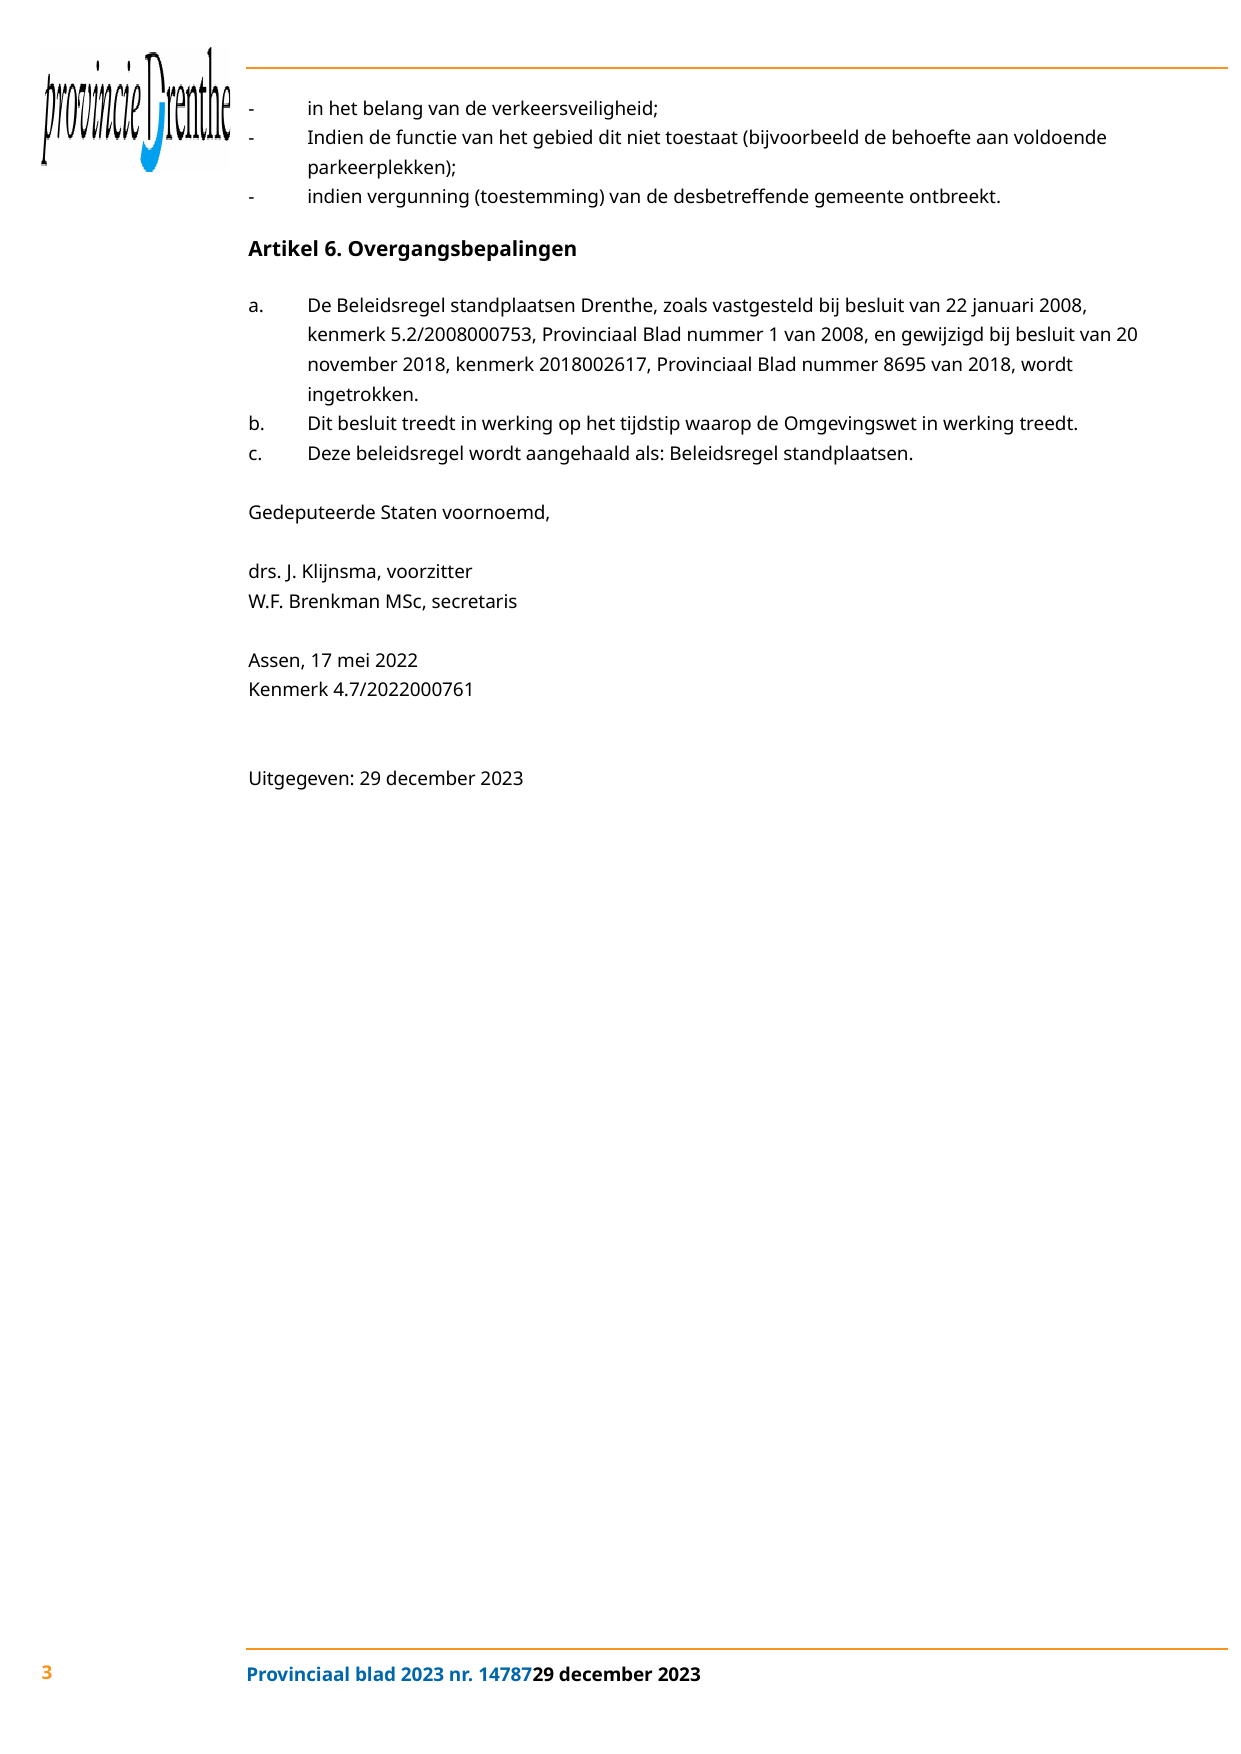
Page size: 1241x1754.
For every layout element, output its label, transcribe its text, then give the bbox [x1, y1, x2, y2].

list Dit besluit treedt in werking op het tijdstip waarop de Omgevingswet in werking treedt. [248, 410, 1152, 436]
text Artikel 6. Overgangsbepalingen [248, 234, 1152, 262]
list indien vergunning (toestemming) van de desbetreffende gemeente ontbreekt. [248, 183, 1152, 209]
text Kenmerk 4.7/2022000761 [248, 677, 1152, 702]
text Gedeputeerde Staten voornoemd, [248, 499, 1152, 525]
text Uitgegeven: 29 december 2023 [248, 765, 1152, 791]
text W.F. Brenkman MSc, secretaris [248, 588, 1152, 613]
text Assen, 17 mei 2022 [248, 647, 1152, 673]
text drs. J. Klijnsma, voorzitter [248, 558, 1152, 584]
list in het belang van de verkeersveiligheid; [248, 95, 1152, 121]
list Deze beleidsregel wordt aangehaald als: Beleidsregel standplaatsen. [248, 440, 1152, 466]
picture [41, 47, 231, 172]
list De Beleidsregel standplaatsen Drenthe, zoals vastgesteld bij besluit van 22 januari 2008, kenmerk 5.2/2008000753, Provinciaal Blad nummer 1 van 2008, en gewijzigd bij besluit van 20 november 2018, kenmerk 2018002617, Provinciaal Blad nummer 8695 van 2018, wordt ingetrokken. [248, 292, 1152, 406]
list Indien de functie van het gebied dit niet toestaat (bijvoorbeeld de behoefte aan voldoende parkeerplekken); [248, 124, 1152, 180]
